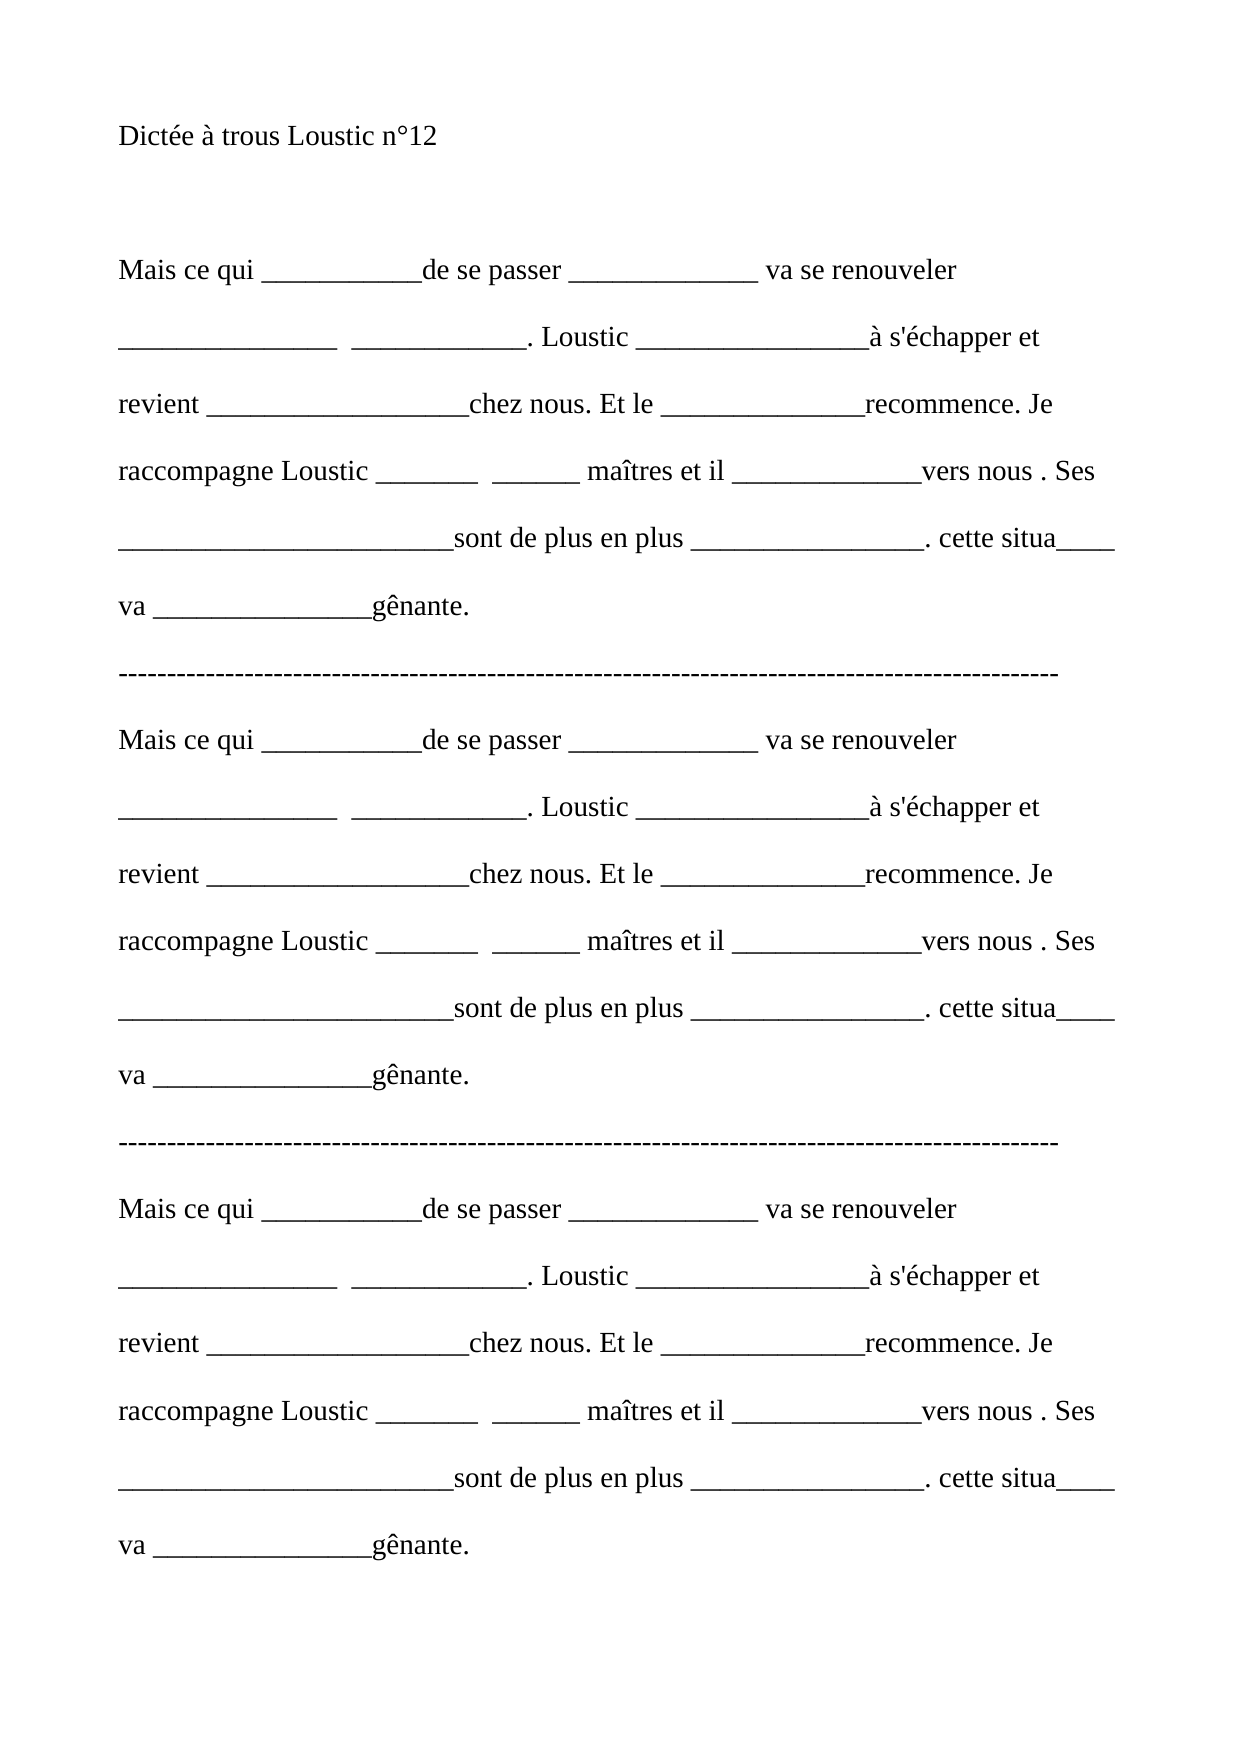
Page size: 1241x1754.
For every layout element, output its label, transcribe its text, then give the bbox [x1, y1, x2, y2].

text ------------------------------------------------------------------------------------------------- [118, 655, 1122, 688]
text Dictée à trous Loustic n°12 [118, 118, 1122, 152]
text ------------------------------------------------------------------------------------------------- [118, 1124, 1122, 1158]
text Mais ce qui ___________de se passer _____________ va se renouveler _______________ ____________. Loustic ________________à s'échapper et revient __________________chez nous. Et le ______________recommence. Je raccompagne Loustic _______ ______ maîtres et il _____________vers nous . Ses _______________________sont de plus en plus ________________. cette situa____ va _______________gênante. [118, 1191, 1122, 1560]
text Mais ce qui ___________de se passer _____________ va se renouveler _______________ ____________. Loustic ________________à s'échapper et revient __________________chez nous. Et le ______________recommence. Je raccompagne Loustic _______ ______ maîtres et il _____________vers nous . Ses _______________________sont de plus en plus ________________. cette situa____ va _______________gênante. [118, 722, 1122, 1091]
text Mais ce qui ___________de se passer _____________ va se renouveler _______________ ____________. Loustic ________________à s'échapper et revient __________________chez nous. Et le ______________recommence. Je raccompagne Loustic _______ ______ maîtres et il _____________vers nous . Ses _______________________sont de plus en plus ________________. cette situa____ va _______________gênante. [118, 252, 1122, 621]
